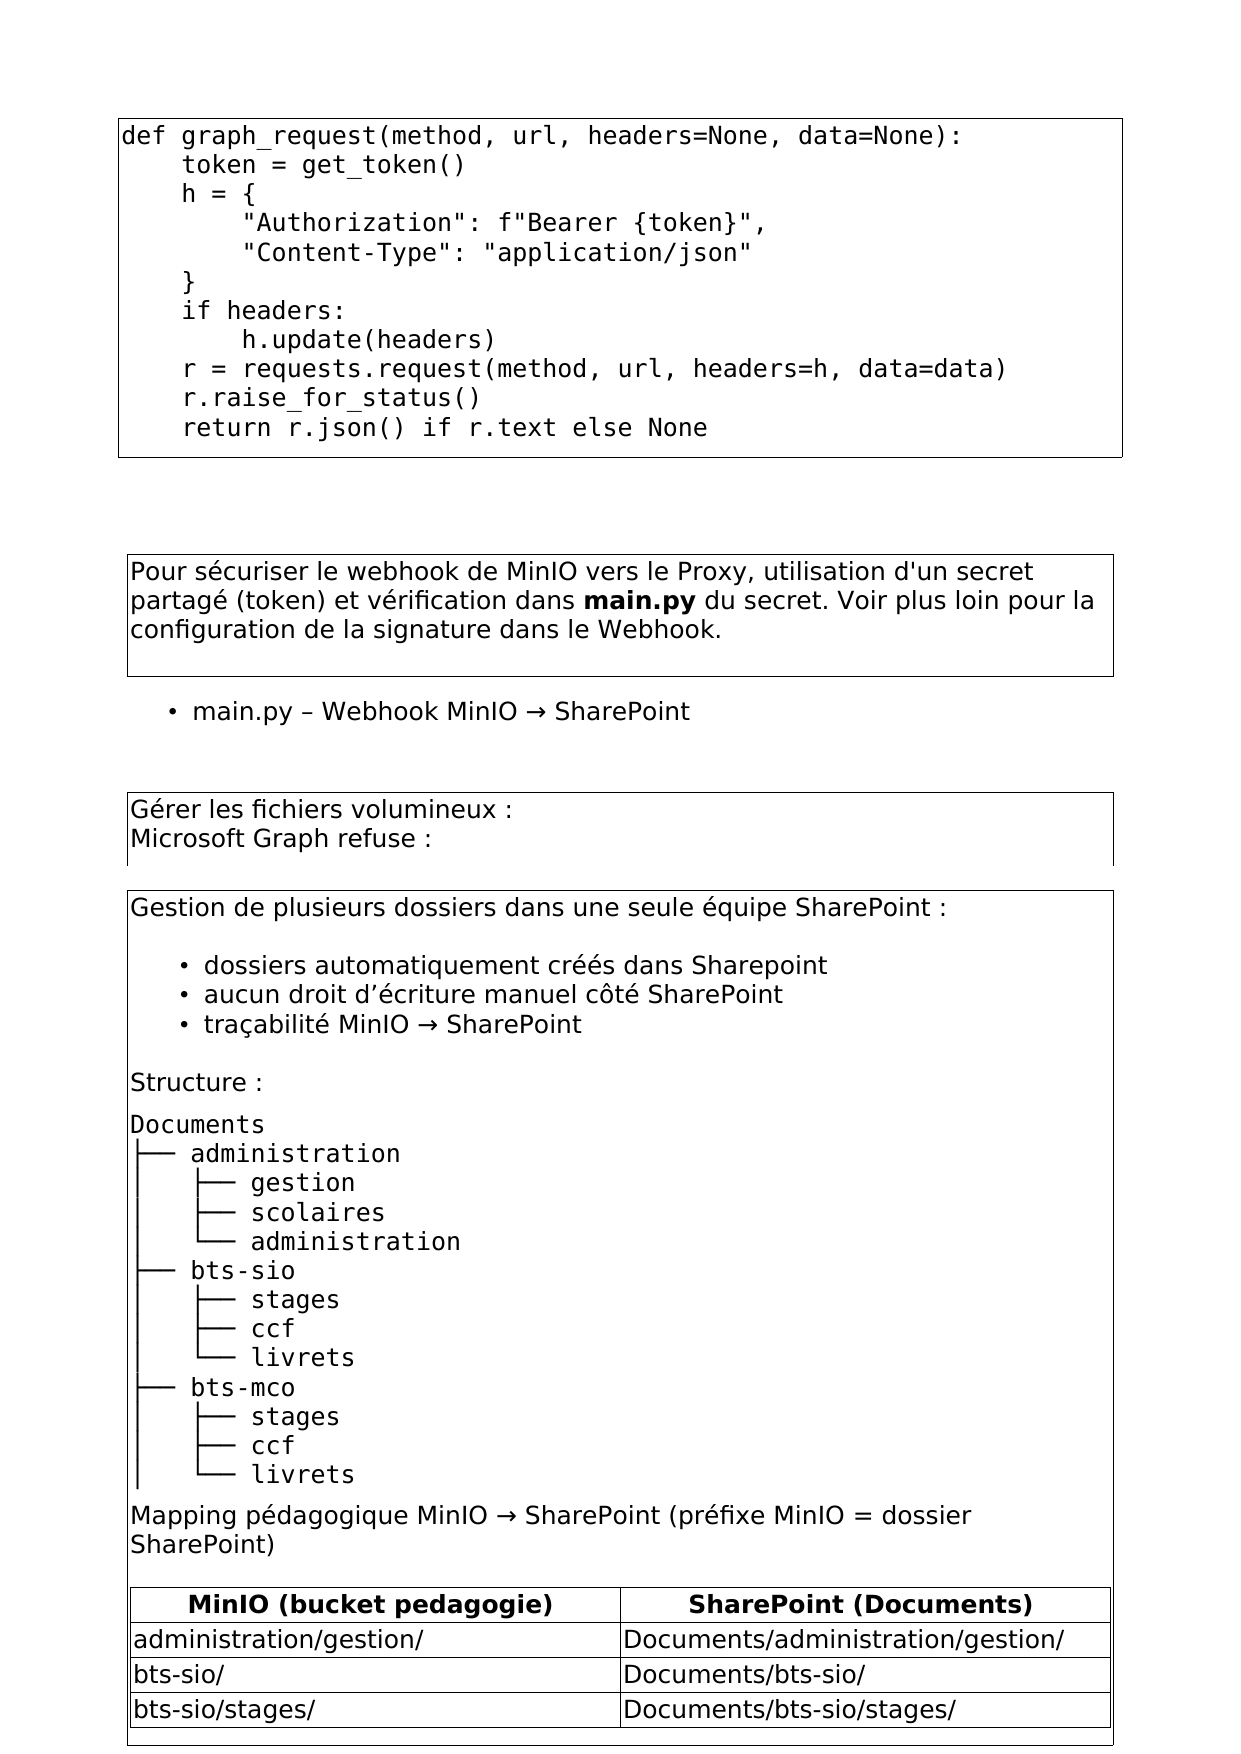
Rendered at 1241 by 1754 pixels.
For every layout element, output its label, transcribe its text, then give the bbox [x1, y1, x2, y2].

table_cell bts-sio/ [131, 1658, 620, 1692]
list [177, 501, 1122, 530]
table_header SharePoint (Documents) [621, 1588, 1110, 1622]
table_cell bts-sio/stages/ [131, 1693, 620, 1727]
table_header Pour sécuriser le webhook de MinIO vers le Proxy, utilisation d'un secret partagé (token) et vérification dans main.py du secret. Voir plus loin pour la configuration de la signature dans le Webhook. [128, 555, 1113, 676]
list main.py – Webhook MinIO → SharePoint [177, 685, 1122, 726]
table_header MinIO (bucket pedagogie) [131, 1588, 620, 1622]
table_cell Documents/administration/gestion/ [621, 1623, 1110, 1657]
table_cell administration/gestion/ [131, 1623, 620, 1657]
table_cell Documents/bts-sio/ [621, 1658, 1110, 1692]
table_cell Documents/bts-sio/stages/ [621, 1693, 1110, 1727]
table_header Gérer les fichiers volumineux : Microsoft Graph refuse : les PUT /content simples dès que le fichier dépasse ~4–10 Mo (limite variable) Pour des fichiers > 250 Mo (vidéos, archives, sauvegardes) upload en session + chunks obligatoire Principe Graph (officiel) Créer une upload session Envoyer le fichier par blocs (chunks) Graph reconstruit le fichier côté SharePoint [128, 793, 1113, 866]
table_header Gestion de plusieurs dossiers dans une seule équipe SharePoint : dossiers automatiquement créés dans Sharepoint aucun droit d’écriture manuel côté SharePoint traçabilité MinIO → SharePoint Structure : Documents ├── administration │ ├── gestion │ ├── scolaires │ └── administration ├── bts-sio │ ├── stages │ ├── ccf │ └── livrets ├── bts-mco │ ├── stages │ ├── ccf │ └── livrets Mapping pédagogique MinIO → SharePoint (préfixe MinIO = dossier SharePoint) [128, 891, 1113, 1745]
table_header def graph_request(method, url, headers=None, data=None): token = get_token() h = { "Authorization": f"Bearer {token}", "Content-Type": "application/json" } if headers: h.update(headers) r = requests.request(method, url, headers=h, data=data) r.raise_for_status() return r.json() if r.text else None [119, 119, 1122, 457]
